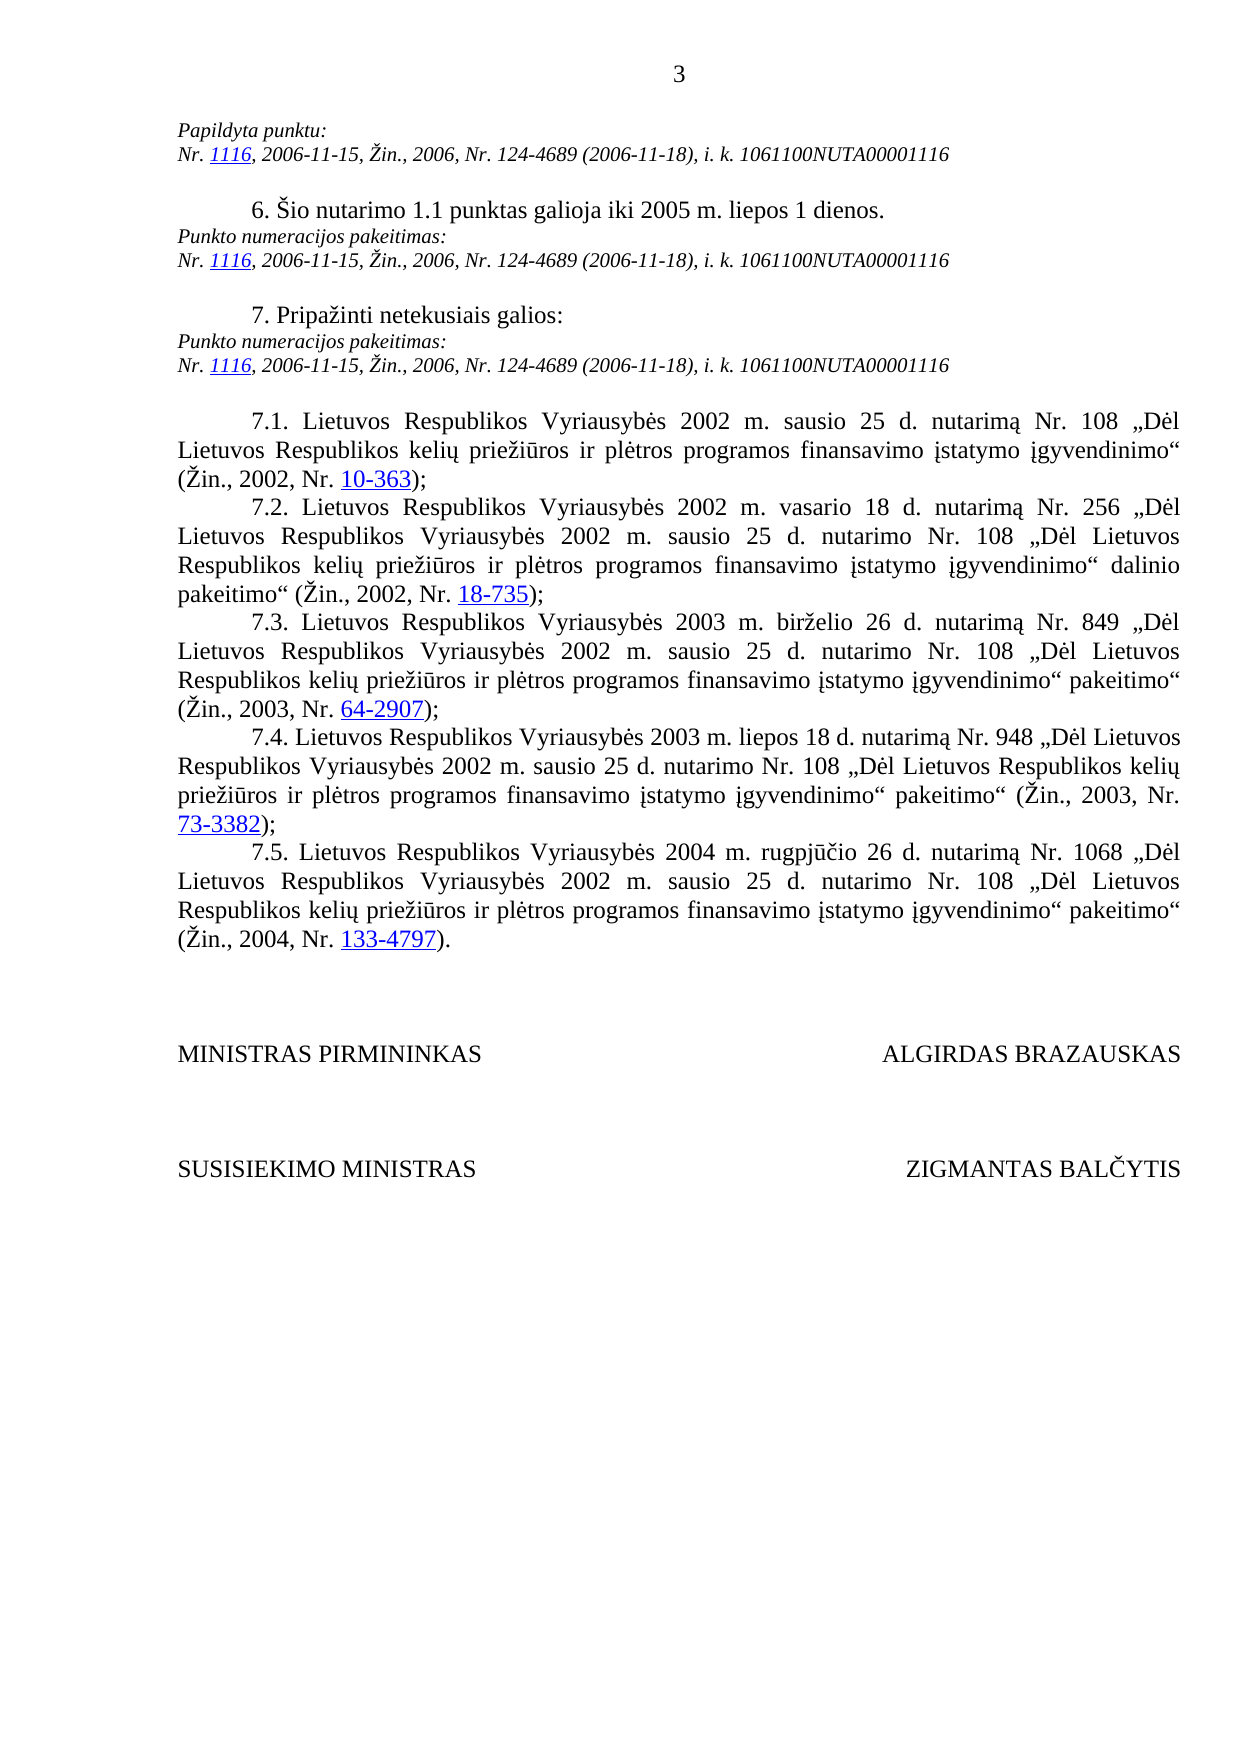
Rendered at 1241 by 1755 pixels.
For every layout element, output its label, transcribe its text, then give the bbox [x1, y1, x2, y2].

text 7.4. Lietuvos Respublikos Vyriausybės 2003 m. liepos 18 d. nutarimą Nr. 948 „Dėl Lietuvos Respublikos Vyriausybės 2002 m. sausio 25 d. nutarimo Nr. 108 „Dėl Lietuvos Respublikos kelių priežiūros ir plėtros programos finansavimo įstatymo įgyvendinimo“ pakeitimo“ (Žin., 2003, Nr. 73-3382); [177, 722, 1181, 837]
text Nr. 1116, 2006-11-15, Žin., 2006, Nr. 124-4689 (2006-11-18), i. k. 1061100NUTA00001116 [177, 248, 1181, 272]
text 7.3. Lietuvos Respublikos Vyriausybės 2003 m. birželio 26 d. nutarimą Nr. 849 „Dėl Lietuvos Respublikos Vyriausybės 2002 m. sausio 25 d. nutarimo Nr. 108 „Dėl Lietuvos Respublikos kelių priežiūros ir plėtros programos finansavimo įstatymo įgyvendinimo“ pakeitimo“ (Žin., 2003, Nr. 64-2907); [177, 607, 1181, 722]
text Susisiekimo ministras Zigmantas Balčytis [177, 1154, 1181, 1182]
text Punkto numeracijos pakeitimas: [177, 224, 1181, 248]
text 6. Šio nutarimo 1.1 punktas galioja iki 2005 m. liepos 1 dienos. [177, 195, 1181, 224]
text Papildyta punktu: [177, 118, 1181, 142]
text 7.1. Lietuvos Respublikos Vyriausybės 2002 m. sausio 25 d. nutarimą Nr. 108 „Dėl Lietuvos Respublikos kelių priežiūros ir plėtros programos finansavimo įstatymo įgyvendinimo“ (Žin., 2002, Nr. 10-363); [177, 406, 1181, 492]
text 7.5. Lietuvos Respublikos Vyriausybės 2004 m. rugpjūčio 26 d. nutarimą Nr. 1068 „Dėl Lietuvos Respublikos Vyriausybės 2002 m. sausio 25 d. nutarimo Nr. 108 „Dėl Lietuvos Respublikos kelių priežiūros ir plėtros programos finansavimo įstatymo įgyvendinimo“ pakeitimo“ (Žin., 2004, Nr. 133-4797). [177, 837, 1181, 952]
text Punkto numeracijos pakeitimas: [177, 329, 1181, 353]
text Nr. 1116, 2006-11-15, Žin., 2006, Nr. 124-4689 (2006-11-18), i. k. 1061100NUTA00001116 [177, 142, 1181, 166]
text Ministras Pirmininkas Algirdas Brazauskas [177, 1039, 1181, 1067]
text 7.2. Lietuvos Respublikos Vyriausybės 2002 m. vasario 18 d. nutarimą Nr. 256 „Dėl Lietuvos Respublikos Vyriausybės 2002 m. sausio 25 d. nutarimo Nr. 108 „Dėl Lietuvos Respublikos kelių priežiūros ir plėtros programos finansavimo įstatymo įgyvendinimo“ dalinio pakeitimo“ (Žin., 2002, Nr. 18-735); [177, 492, 1181, 607]
text Nr. 1116, 2006-11-15, Žin., 2006, Nr. 124-4689 (2006-11-18), i. k. 1061100NUTA00001116 [177, 353, 1181, 377]
text 7. Pripažinti netekusiais galios: [177, 301, 1181, 329]
